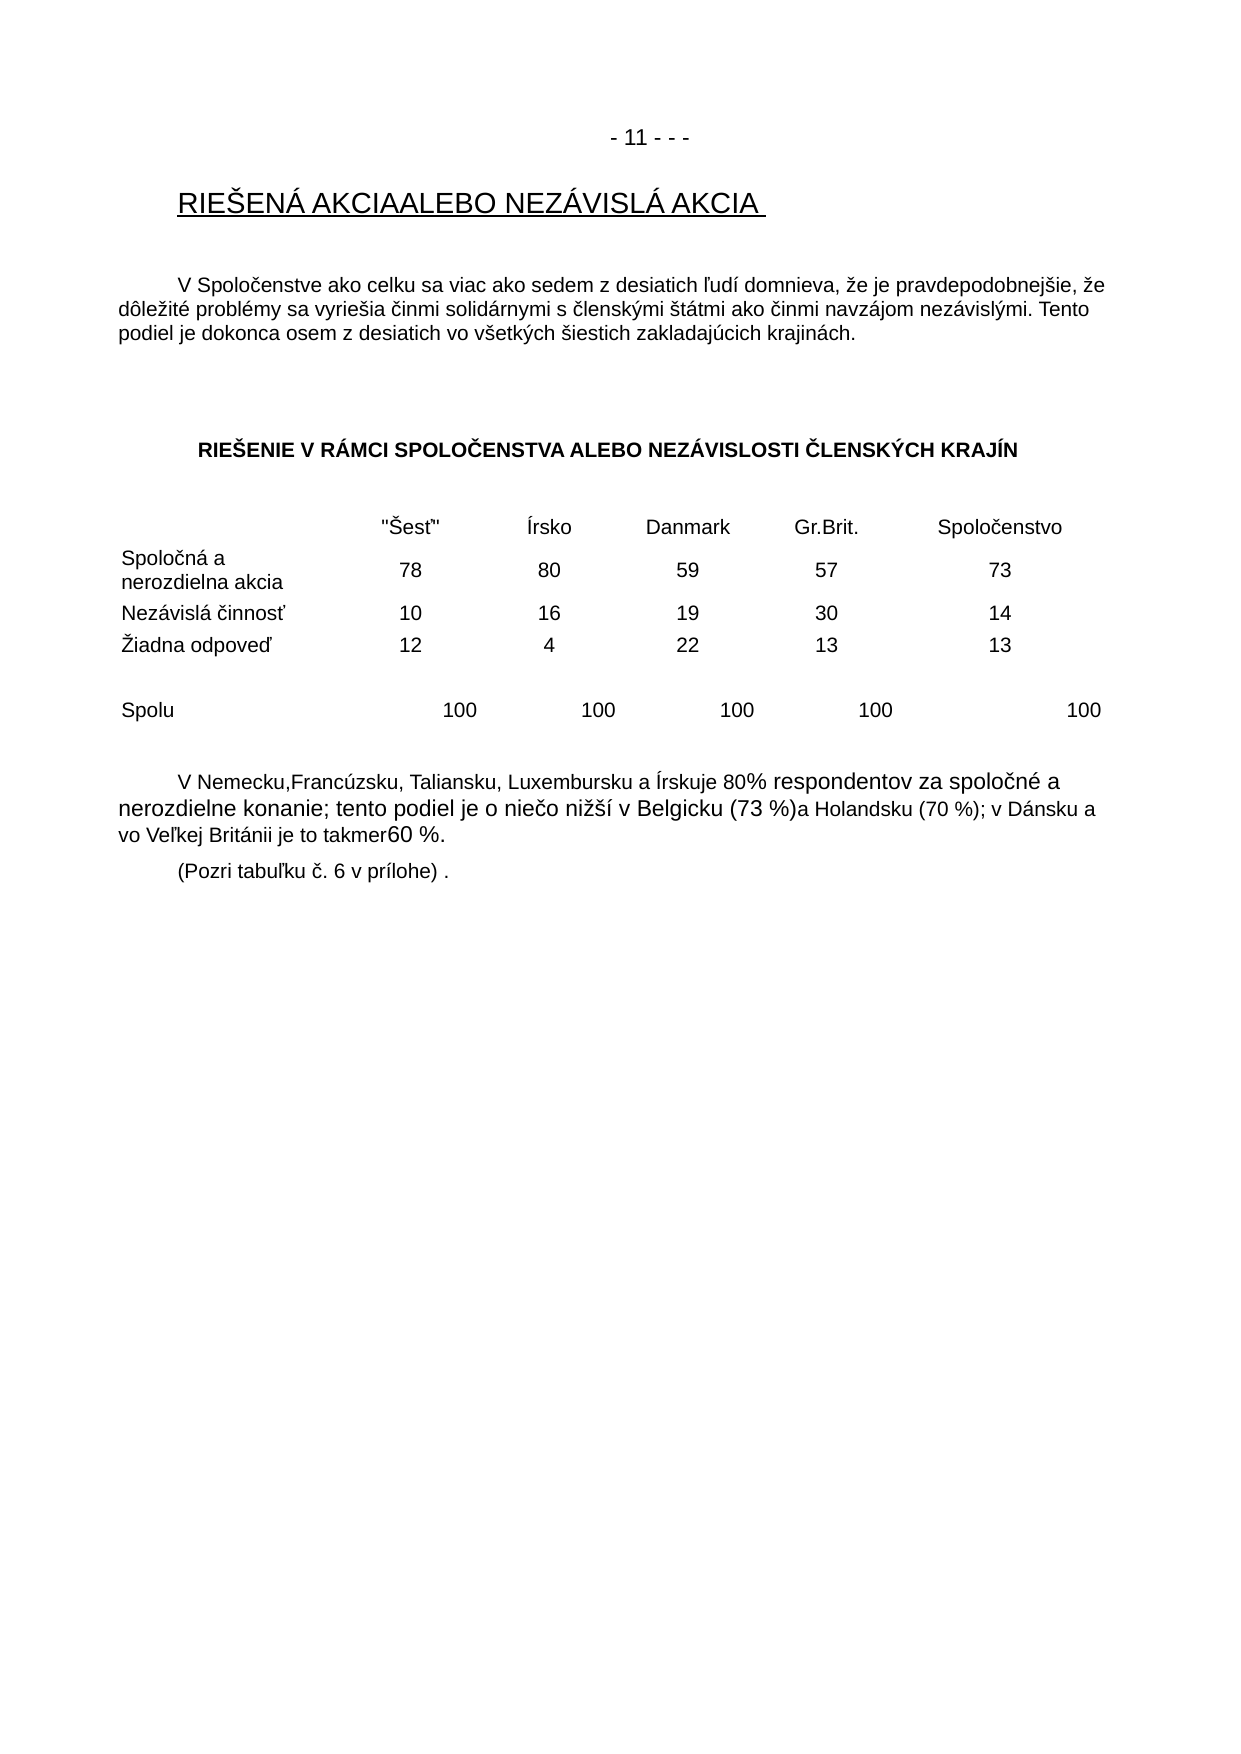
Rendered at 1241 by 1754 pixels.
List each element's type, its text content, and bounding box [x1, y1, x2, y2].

table_cell 59 [619, 543, 757, 597]
table_cell Spoločná a nerozdielna akcia [118, 543, 341, 597]
table_cell Nezávislá činnosť [118, 597, 341, 629]
text (Pozri tabuľku č. 6 v prílohe) . [118, 859, 1122, 883]
table_cell [118, 511, 341, 543]
table_cell 4 [480, 629, 618, 662]
text V Nemecku,Francúzsku, Taliansku, Luxembursku a Írskuje 80% respondentov za spoločné a nerozdielne konanie; tento podiel je o niečo nižší v Belgicku (73 %)a Holandsku (70 %); v Dánsku a vo Veľkej Británii je to takmer60 %. [118, 768, 1122, 847]
table_cell Žiadna odpoveď [118, 629, 341, 662]
table_cell [896, 662, 1104, 694]
table_cell 100 [341, 694, 480, 726]
table_cell 12 [341, 629, 480, 662]
table_cell 73 [896, 543, 1104, 597]
table_header RIEŠENIE V RÁMCI SPOLOČENSTVA ALEBO NEZÁVISLOSTI ČLENSKÝCH KRAJÍN [118, 423, 1104, 478]
subtitle RIEŠENÁ AKCIAALEBO NEZÁVISLÁ AKCIA [118, 186, 1122, 219]
table_cell [757, 478, 896, 511]
table_cell 30 [757, 597, 896, 629]
table_cell 13 [757, 629, 896, 662]
table_cell [757, 662, 896, 694]
table_cell Danmark [619, 511, 757, 543]
table_cell 19 [619, 597, 757, 629]
table_cell 14 [896, 597, 1104, 629]
table_cell [341, 662, 480, 694]
table_cell Írsko [480, 511, 618, 543]
table_cell 78 [341, 543, 480, 597]
table_cell [480, 662, 618, 694]
table_cell [619, 478, 757, 511]
table_cell 22 [619, 629, 757, 662]
table_cell 13 [896, 629, 1104, 662]
table_cell 57 [757, 543, 896, 597]
table_cell Gr.Brit. [757, 511, 896, 543]
table_cell [480, 478, 618, 511]
table_cell 100 [619, 694, 757, 726]
text V Spoločenstve ako celku sa viac ako sedem z desiatich ľudí domnieva, že je pravdepodobnejšie, že dôležité problémy sa vyriešia činmi solidárnymi s členskými štátmi ako činmi navzájom nezávislými. Tento podiel je dokonca osem z desiatich vo všetkých šiestich zakladajúcich krajinách. [118, 273, 1122, 345]
table_cell [341, 478, 480, 511]
table_cell 16 [480, 597, 618, 629]
table_cell 80 [480, 543, 618, 597]
table_cell "Šesť" [341, 511, 480, 543]
table_cell 100 [480, 694, 618, 726]
table_cell Spolu [118, 694, 341, 726]
table_cell 100 [896, 694, 1104, 726]
table_cell Spoločenstvo [896, 511, 1104, 543]
table_cell [118, 478, 341, 511]
table_cell 10 [341, 597, 480, 629]
table_cell [896, 478, 1104, 511]
table_cell [619, 662, 757, 694]
table_cell [118, 662, 341, 694]
table_cell 100 [757, 694, 896, 726]
